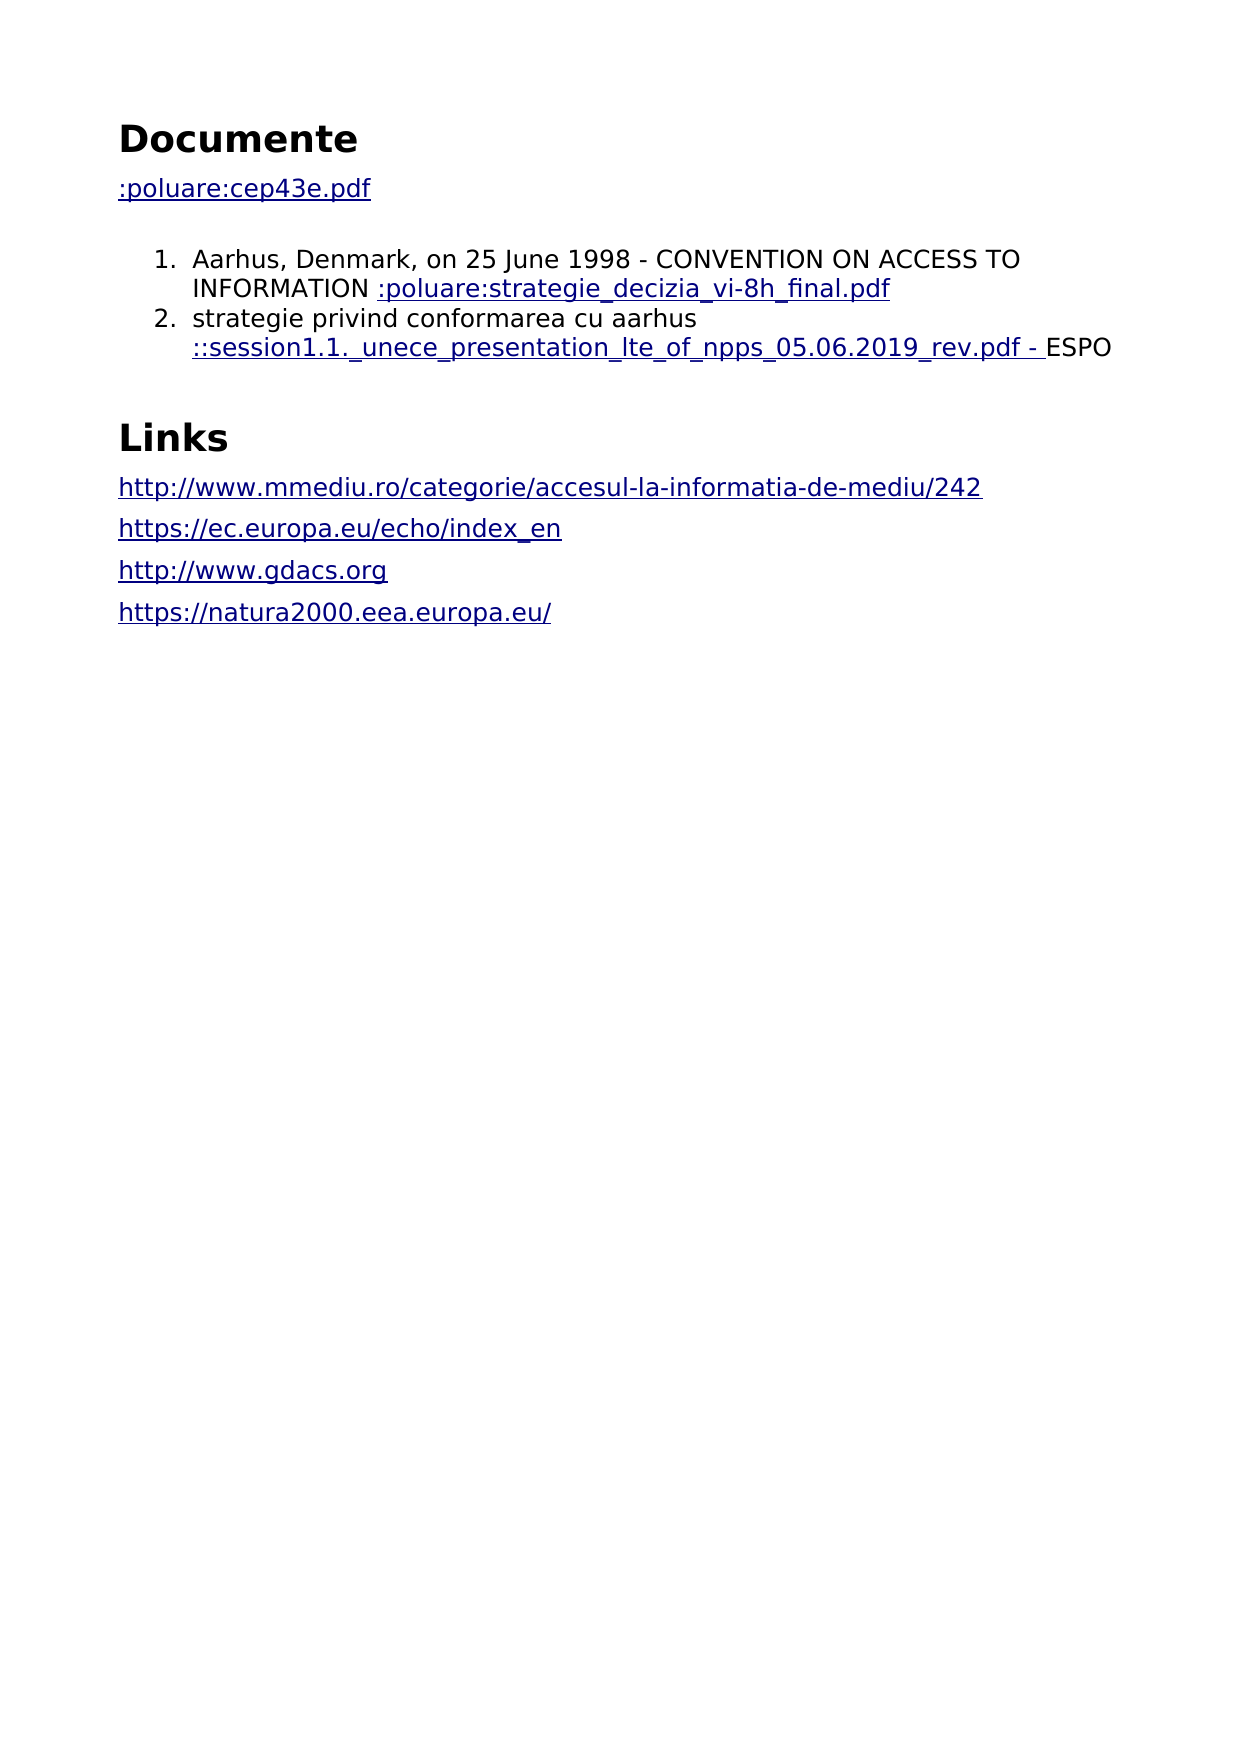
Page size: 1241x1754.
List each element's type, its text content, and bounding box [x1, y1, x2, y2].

subtitle Documente [118, 118, 1122, 162]
subtitle Links [118, 417, 1122, 460]
text http://www.gdacs.org [118, 556, 1122, 585]
text https://ec.europa.eu/echo/index_en [118, 514, 1122, 543]
text https://natura2000.eea.europa.eu/ [118, 598, 1122, 627]
list Aarhus, Denmark, on 25 June 1998 - CONVENTION ON ACCESS TO INFORMATION :poluare:strategie_decizia_vi-8h_final.pdf [177, 245, 1122, 304]
text :poluare:cep43e.pdf [118, 174, 1122, 203]
text http://www.mmediu.ro/categorie/accesul-la-informatia-de-mediu/242 [118, 473, 1122, 502]
list strategie privind conformarea cu aarhus ::session1.1._unece_presentation_lte_of_npps_05.06.2019_rev.pdf - ESPO [177, 304, 1122, 362]
